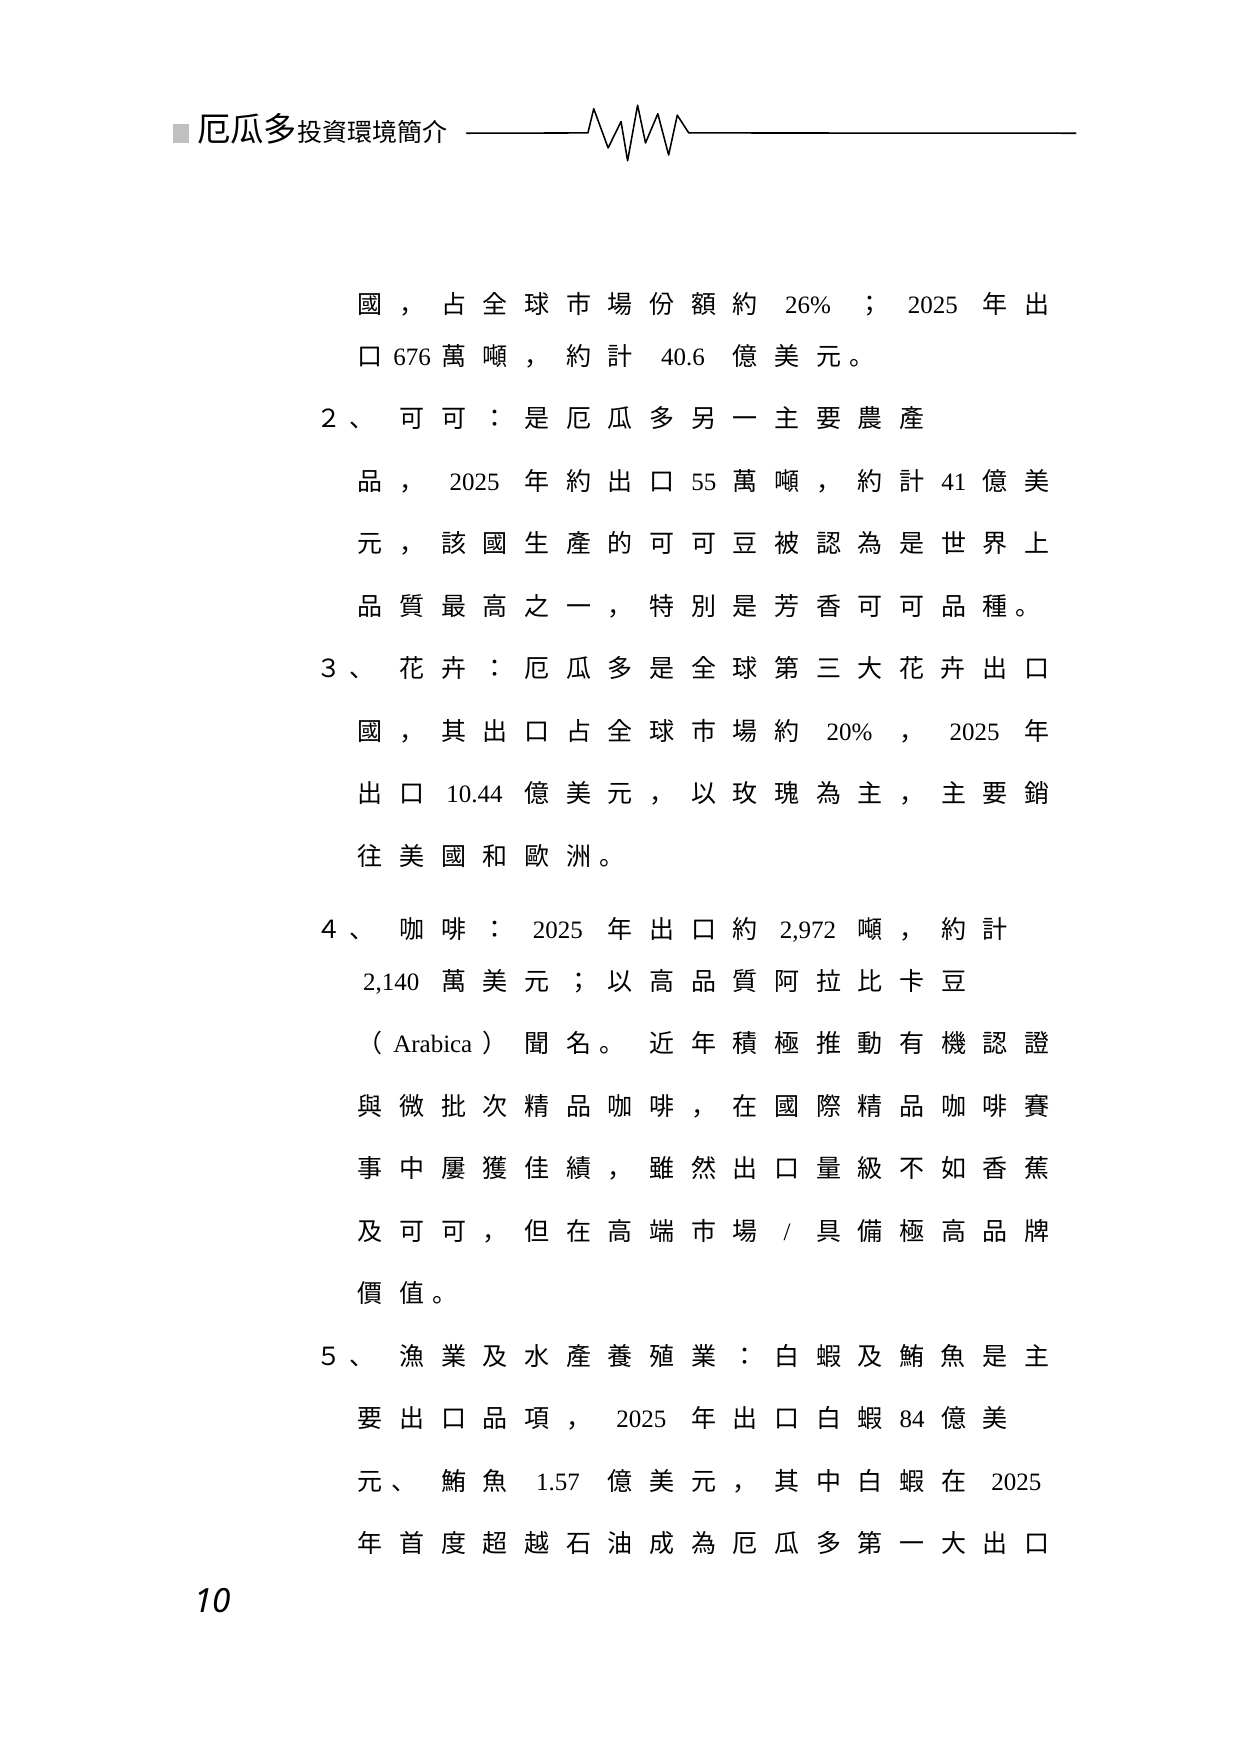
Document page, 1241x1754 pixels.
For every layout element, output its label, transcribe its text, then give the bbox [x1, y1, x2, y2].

text ５、漁業及水產養殖業：白蝦及鮪魚是主要出口品項，2025年出口白蝦84億美元、鮪魚1.57億美元，其中白蝦在2025年首度超越石油成為厄瓜多第一大出口 [281, 1313, 1058, 1563]
text ４、咖啡：2025年出口約2,972噸，約計2,140萬美元；以高品質阿拉比卡豆（Arabica）聞名。近年積極推動有機認證與微批次精品咖啡，在國際精品咖啡賽事中屢獲佳績，雖然出口量級不如香蕉及可可，但在高端市場/具備極高品牌價值。 [281, 875, 1058, 1313]
text ２、可可：是厄瓜多另一主要農產品，2025年約出口55萬噸，約計41億美元，該國生產的可可豆被認為是世界上品質最高之一，特別是芳香可可品種。 [281, 375, 1058, 625]
text ３、花卉：厄瓜多是全球第三大花卉出口國，其出口占全球市場約20%，2025年出口10.44億美元，以玫瑰為主，主要銷往美國和歐洲。 [281, 625, 1058, 875]
text 國，占全球市場份額約26%；2025年出口676萬噸，約計40.6億美元。 [281, 250, 1058, 375]
